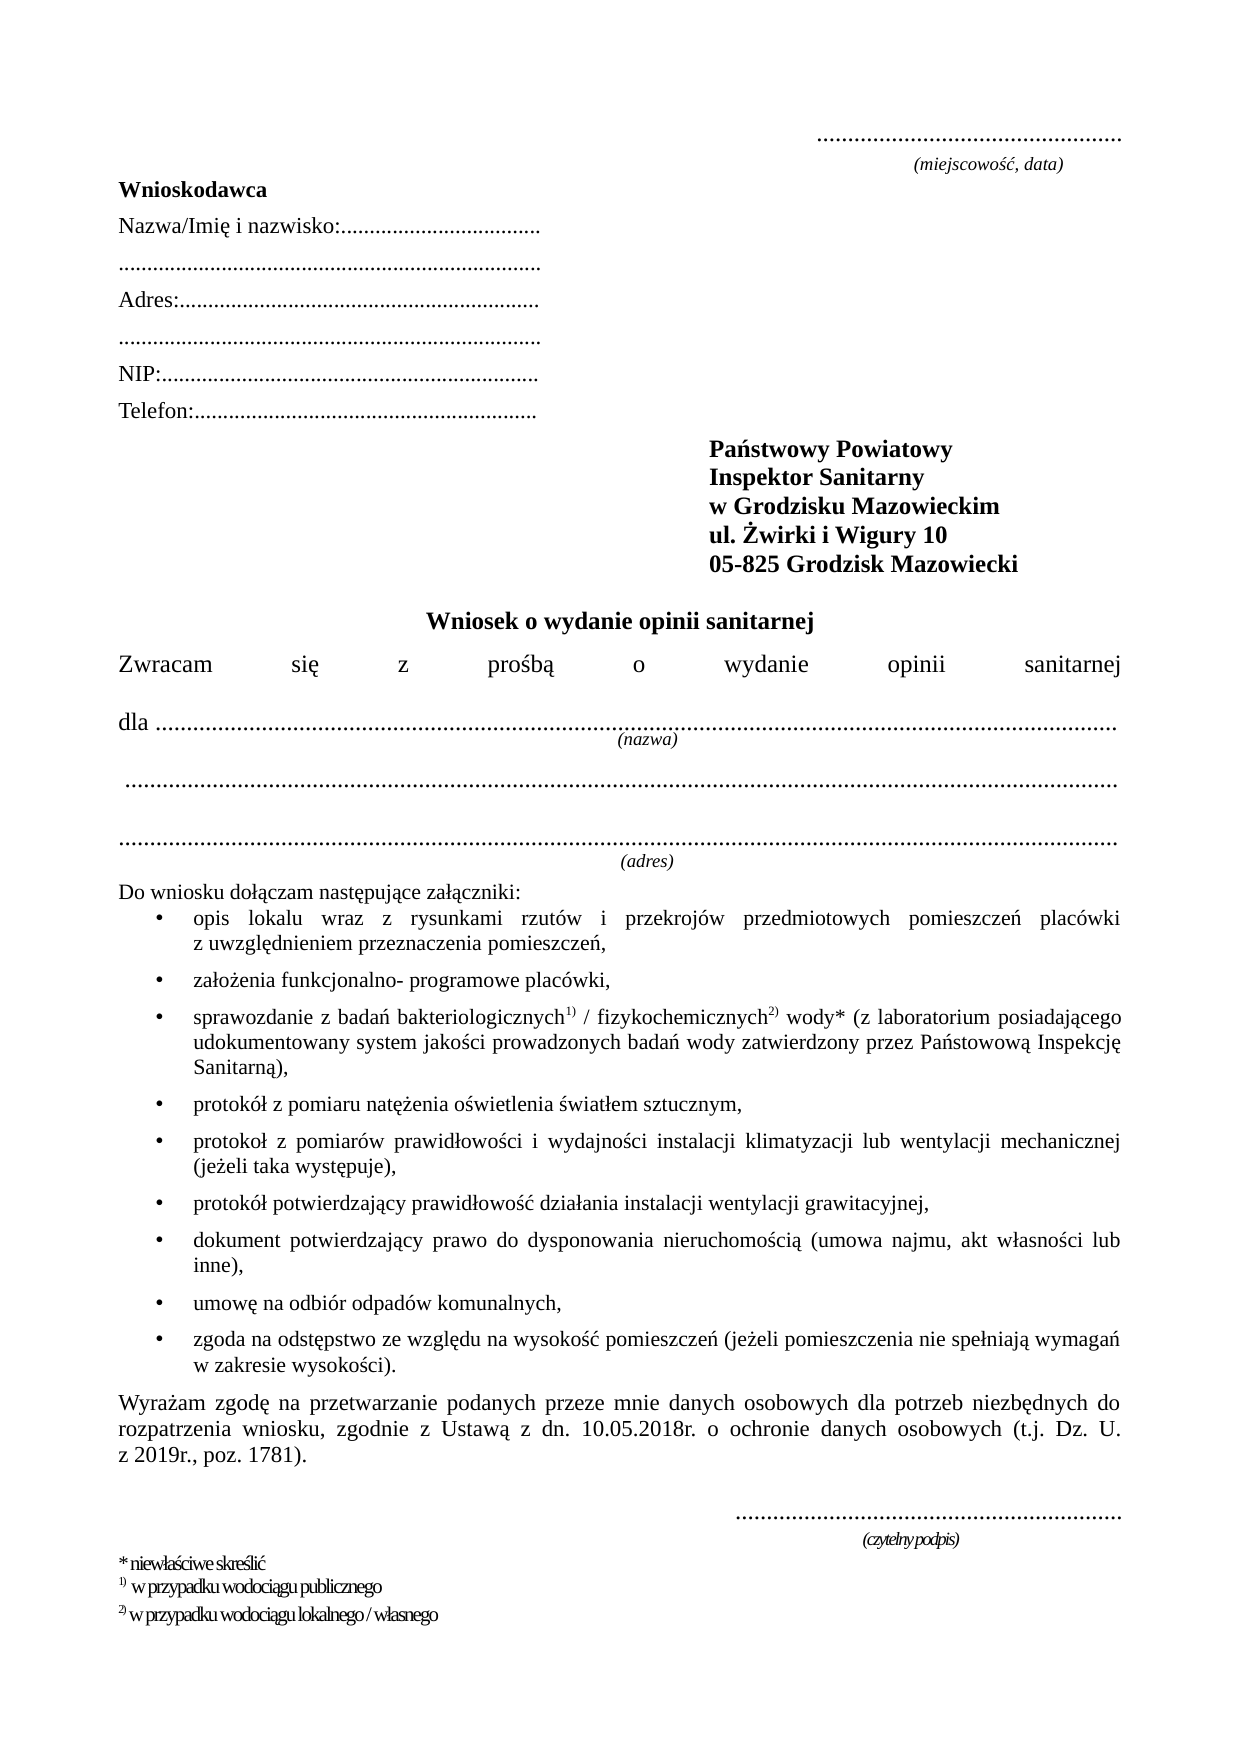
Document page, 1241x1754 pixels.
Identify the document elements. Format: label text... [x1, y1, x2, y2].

text ................................................................................................................................................................ [118, 822, 1122, 851]
list protokół potwierdzający prawidłowość działania instalacji wentylacji grawitacyjnej, [156, 1190, 1122, 1216]
list protokoł z pomiarów prawidłowości i wydajności instalacji klimatyzacji lub wentylacji mechanicznej (jeżeli taka występuje), [156, 1128, 1122, 1178]
text ............................................................................................................................................................... [118, 764, 1122, 793]
text * niewłaściwe skreślić [118, 1550, 1122, 1574]
text 05-825 Grodzisk Mazowiecki [118, 549, 1122, 577]
text (czytelny podpis) [118, 1525, 1122, 1550]
text Do wniosku dołączam następujące załączniki: [118, 879, 1122, 904]
text .......................................................................... [118, 249, 1122, 276]
list zgoda na odstępstwo ze względu na wysokość pomieszczeń (jeżeli pomieszczenia nie spełniają wymagań w zakresie wysokości). [156, 1326, 1122, 1377]
text Nazwa/Imię i nazwisko:................................... [118, 212, 1122, 239]
text 1) w przypadku wodociągu publicznego [118, 1574, 1122, 1598]
text .......................................................................... [118, 323, 1122, 349]
text Państwowy Powiatowy [118, 434, 1122, 462]
list opis lokalu wraz z rysunkami rzutów i przekrojów przedmiotowych pomieszczeń placówki z uwzględnieniem przeznaczenia pomieszczeń, [156, 904, 1122, 955]
list umowę na odbiór odpadów komunalnych, [156, 1289, 1122, 1315]
list dokument potwierdzający prawo do dysponowania nieruchomością (umowa najmu, akt własności lub inne), [156, 1227, 1122, 1278]
text Adres:............................................................... [118, 286, 1122, 313]
list założenia funkcjonalno- programowe placówki, [156, 967, 1122, 992]
text NIP:.................................................................. [118, 360, 1122, 386]
text ................................................. [118, 118, 1122, 147]
text Wyrażam zgodę na przetwarzanie podanych przeze mnie danych osobowych dla potrzeb niezbędnych do rozpatrzenia wniosku, zgodnie z Ustawą z dn. 10.05.2018r. o ochronie danych osobowych (t.j. Dz. U. z 2019r., poz. 1781). [118, 1389, 1122, 1468]
text (miejscowość, data) [118, 147, 1122, 176]
text Zwracam się z prośbą o wydanie opinii sanitarnej dla .......................................................................................................................................................... [118, 649, 1122, 736]
text Wniosek o wydanie opinii sanitarnej [118, 606, 1122, 635]
list protokół z pomiaru natężenia oświetlenia światłem sztucznym, [156, 1091, 1122, 1116]
list sprawozdanie z badań bakteriologicznych1) / fizykochemicznych2) wody* (z laboratorium posiadającego udokumentowany system jakości prowadzonych badań wody zatwierdzony przez Państowową Inspekcję Sanitarną), [156, 1004, 1122, 1079]
text .............................................................. [118, 1496, 1122, 1525]
text ul. Żwirki i Wigury 10 [118, 520, 1122, 549]
text 2) w przypadku wodociągu lokalnego / własnego [118, 1598, 1122, 1627]
text Wnioskodawca [118, 176, 1122, 202]
text Telefon:............................................................ [118, 397, 1122, 423]
text w Grodzisku Mazowieckim [118, 491, 1122, 520]
text Inspektor Sanitarny [118, 462, 1122, 491]
